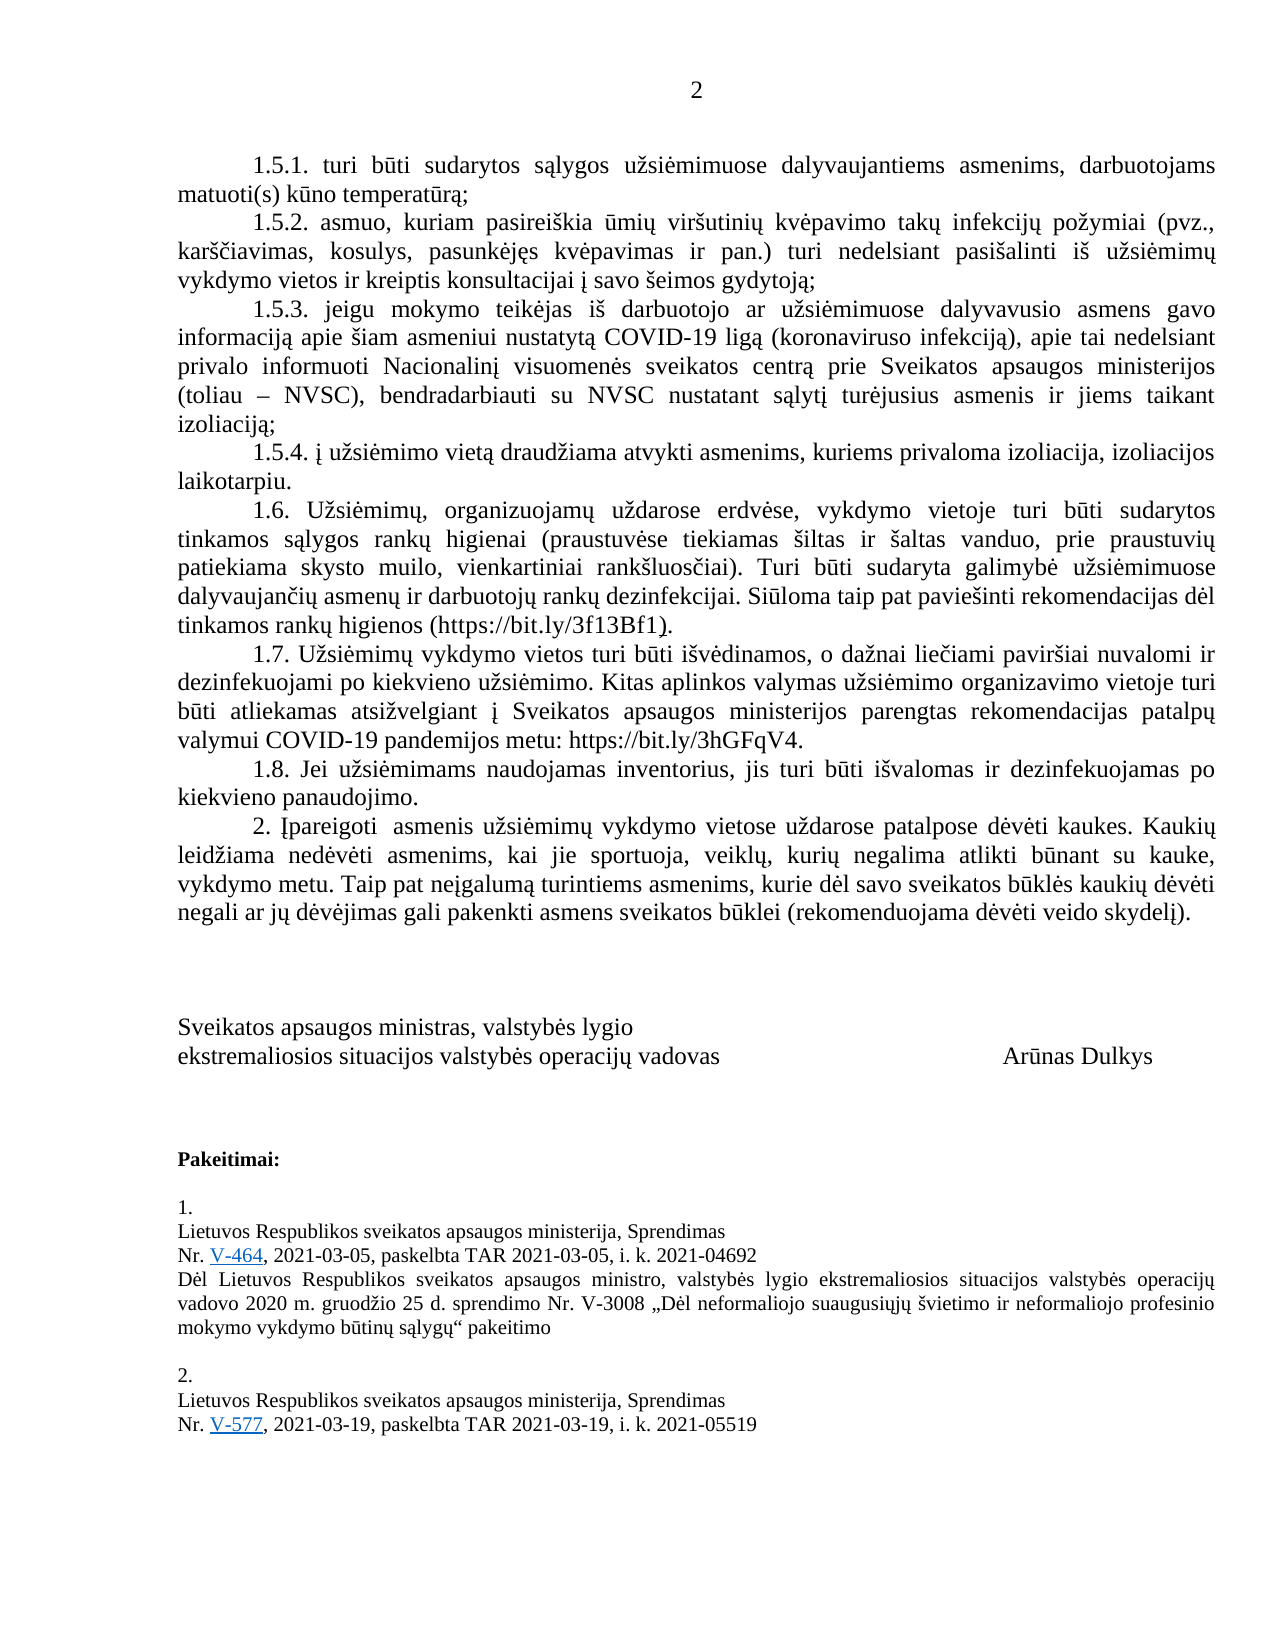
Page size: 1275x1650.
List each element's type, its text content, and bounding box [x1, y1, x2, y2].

text 1.5.3. jeigu mokymo teikėjas iš darbuotojo ar užsiėmimuose dalyvavusio asmens gavo informaciją apie šiam asmeniui nustatytą COVID-19 ligą (koronaviruso infekciją), apie tai nedelsiant privalo informuoti Nacionalinį visuomenės sveikatos centrą prie Sveikatos apsaugos ministerijos (toliau – NVSC), bendradarbiauti su NVSC nustatant sąlytį turėjusius asmenis ir jiems taikant izoliaciją; [177, 294, 1216, 437]
text Dėl Lietuvos Respublikos sveikatos apsaugos ministro, valstybės lygio ekstremaliosios situacijos valstybės operacijų vadovo 2020 m. gruodžio 25 d. sprendimo Nr. V-3008 „Dėl neformaliojo suaugusiųjų švietimo ir neformaliojo profesinio mokymo vykdymo būtinų sąlygų“ pakeitimo [177, 1267, 1216, 1339]
text Nr. V-577, 2021-03-19, paskelbta TAR 2021-03-19, i. k. 2021-05519 [177, 1412, 1216, 1436]
text 2. Įpareigoti asmenis užsiėmimų vykdymo vietose uždarose patalpose dėvėti kaukes. Kaukių leidžiama nedėvėti asmenims, kai jie sportuoja, veiklų, kurių negalima atlikti būnant su kauke, vykdymo metu. Taip pat neįgalumą turintiems asmenims, kurie dėl savo sveikatos būklės kaukių dėvėti negali ar jų dėvėjimas gali pakenkti asmens sveikatos būklei (rekomenduojama dėvėti veido skydelį). [177, 811, 1216, 926]
text 1.7. Užsiėmimų vykdymo vietos turi būti išvėdinamos, o dažnai liečiami paviršiai nuvalomi ir dezinfekuojami po kiekvieno užsiėmimo. Kitas aplinkos valymas užsiėmimo organizavimo vietoje turi būti atliekamas atsižvelgiant į Sveikatos apsaugos ministerijos parengtas rekomendacijas patalpų valymui COVID-19 pandemijos metu: https://bit.ly/3hGFqV4. [177, 639, 1216, 754]
text 1.6. Užsiėmimų, organizuojamų uždarose erdvėse, vykdymo vietoje turi būti sudarytos tinkamos sąlygos rankų higienai (praustuvėse tiekiamas šiltas ir šaltas vanduo, prie praustuvių patiekiama skysto muilo, vienkartiniai rankšluosčiai). Turi būti sudaryta galimybė užsiėmimuose dalyvaujančių asmenų ir darbuotojų rankų dezinfekcijai. Siūloma taip pat paviešinti rekomendacijas dėl tinkamos rankų higienos (https://bit.ly/3f13Bf1). [177, 495, 1216, 639]
text 1. [177, 1195, 1216, 1219]
text Sveikatos apsaugos ministras, valstybės lygio [177, 1012, 1216, 1041]
text 1.5.1. turi būti sudarytos sąlygos užsiėmimuose dalyvaujantiems asmenims, darbuotojams matuoti(s) kūno temperatūrą; [177, 150, 1216, 207]
text Nr. V-464, 2021-03-05, paskelbta TAR 2021-03-05, i. k. 2021-04692 [177, 1243, 1216, 1267]
text 1.5.4. į užsiėmimo vietą draudžiama atvykti asmenims, kuriems privaloma izoliacija, izoliacijos laikotarpiu. [177, 437, 1216, 495]
text Pakeitimai: [177, 1147, 1216, 1171]
text Lietuvos Respublikos sveikatos apsaugos ministerija, Sprendimas [177, 1387, 1216, 1412]
text 2. [177, 1363, 1216, 1387]
text 1.5.2. asmuo, kuriam pasireiškia ūmių viršutinių kvėpavimo takų infekcijų požymiai (pvz., karščiavimas, kosulys, pasunkėjęs kvėpavimas ir pan.) turi nedelsiant pasišalinti iš užsiėmimų vykdymo vietos ir kreiptis konsultacijai į savo šeimos gydytoją; [177, 207, 1216, 294]
text Lietuvos Respublikos sveikatos apsaugos ministerija, Sprendimas [177, 1219, 1216, 1243]
text 1.8. Jei užsiėmimams naudojamas inventorius, jis turi būti išvalomas ir dezinfekuojamas po kiekvieno panaudojimo. [177, 754, 1216, 811]
text ekstremaliosios situacijos valstybės operacijų vadovas Arūnas Dulkys [177, 1041, 1216, 1070]
